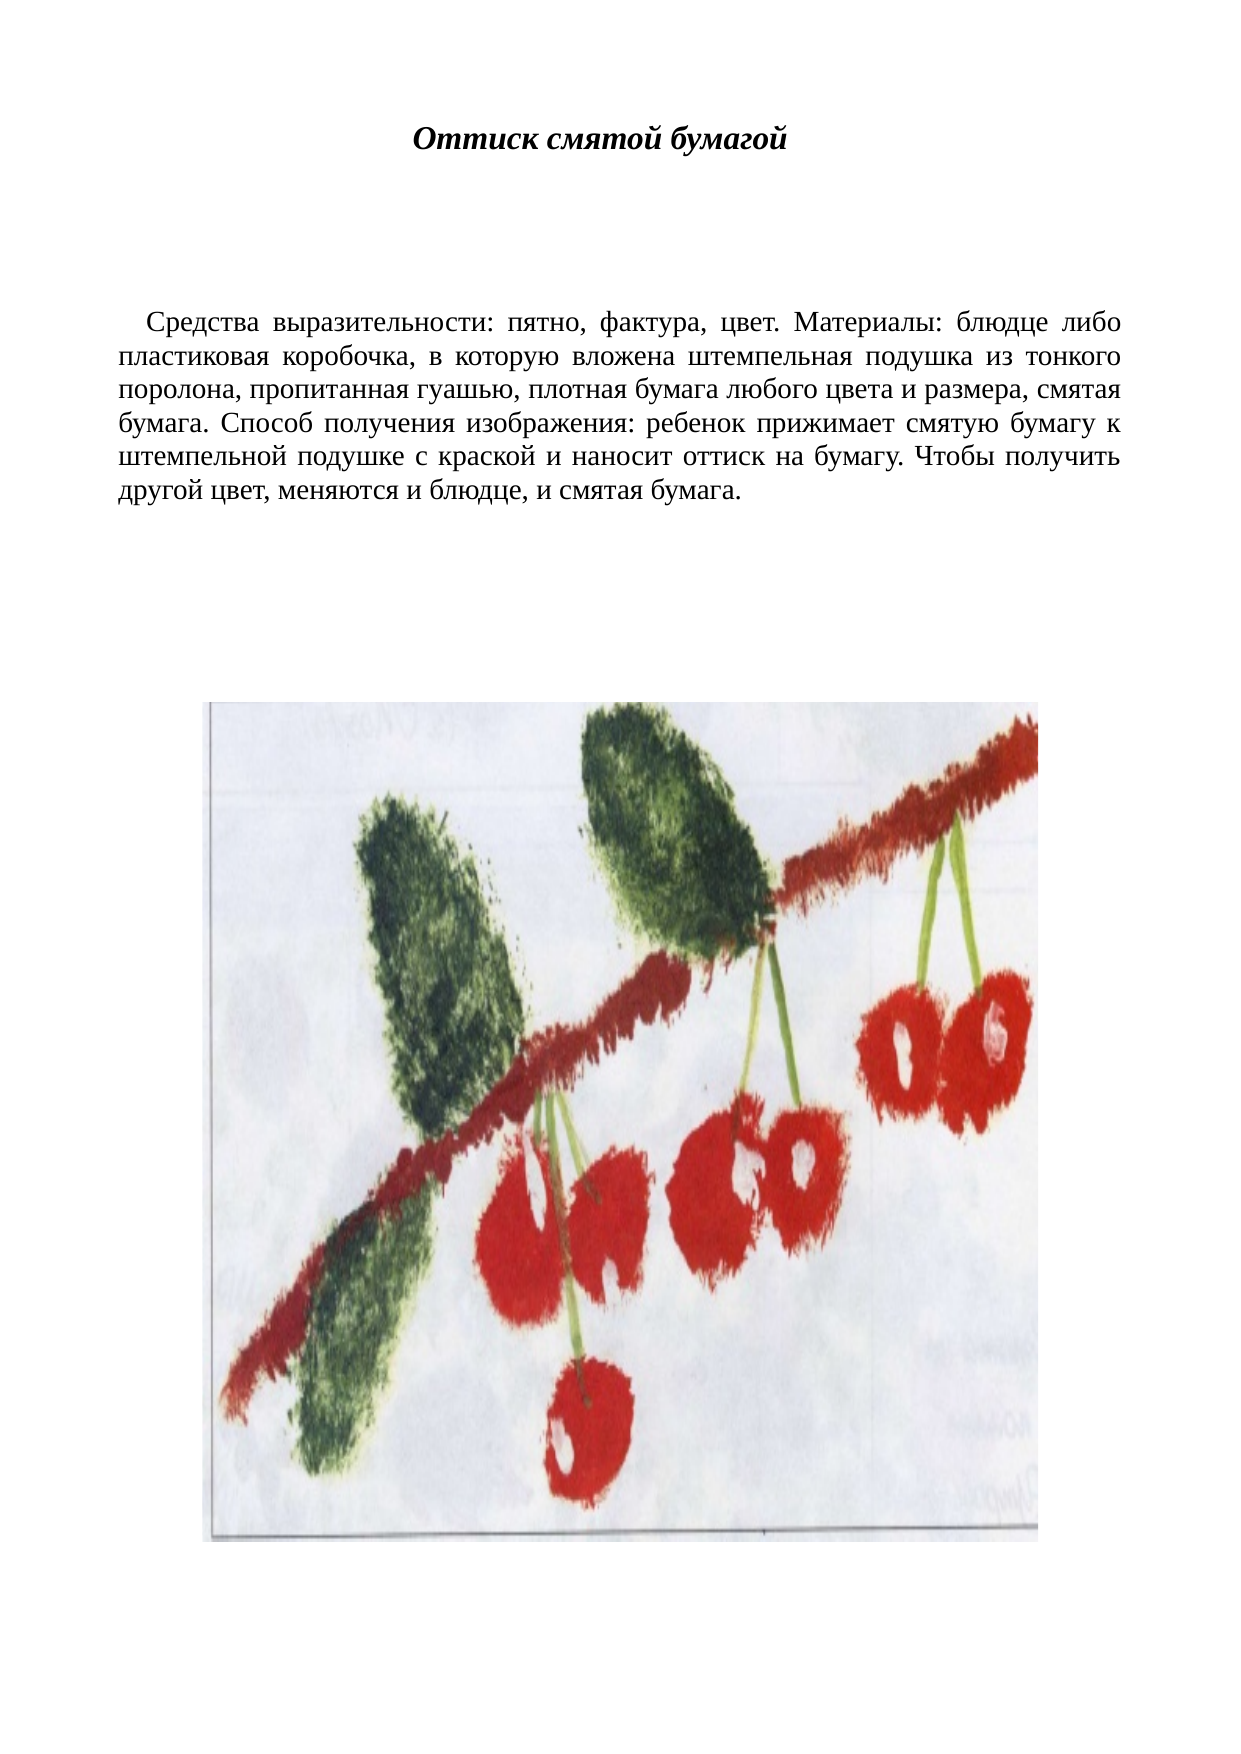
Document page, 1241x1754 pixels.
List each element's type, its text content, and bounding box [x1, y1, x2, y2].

text Оттиск смятой бумагой [118, 118, 1122, 156]
picture [202, 702, 1039, 1542]
text Средства выразительности: пятно, фактура, цвет. Материалы: блюдце либо пластиковая коробочка, в которую вложена штемпельная подушка из тонкого поролона, пропитанная гуашью, плотная бумага любого цвета и размера, смятая бумага. Способ получения изображения: ребенок прижимает смятую бумагу к штемпельной подушке с краской и наносит оттиск на бумагу. Чтобы получить другой цвет, меняются и блюдце, и смятая бумага. [118, 271, 1122, 505]
